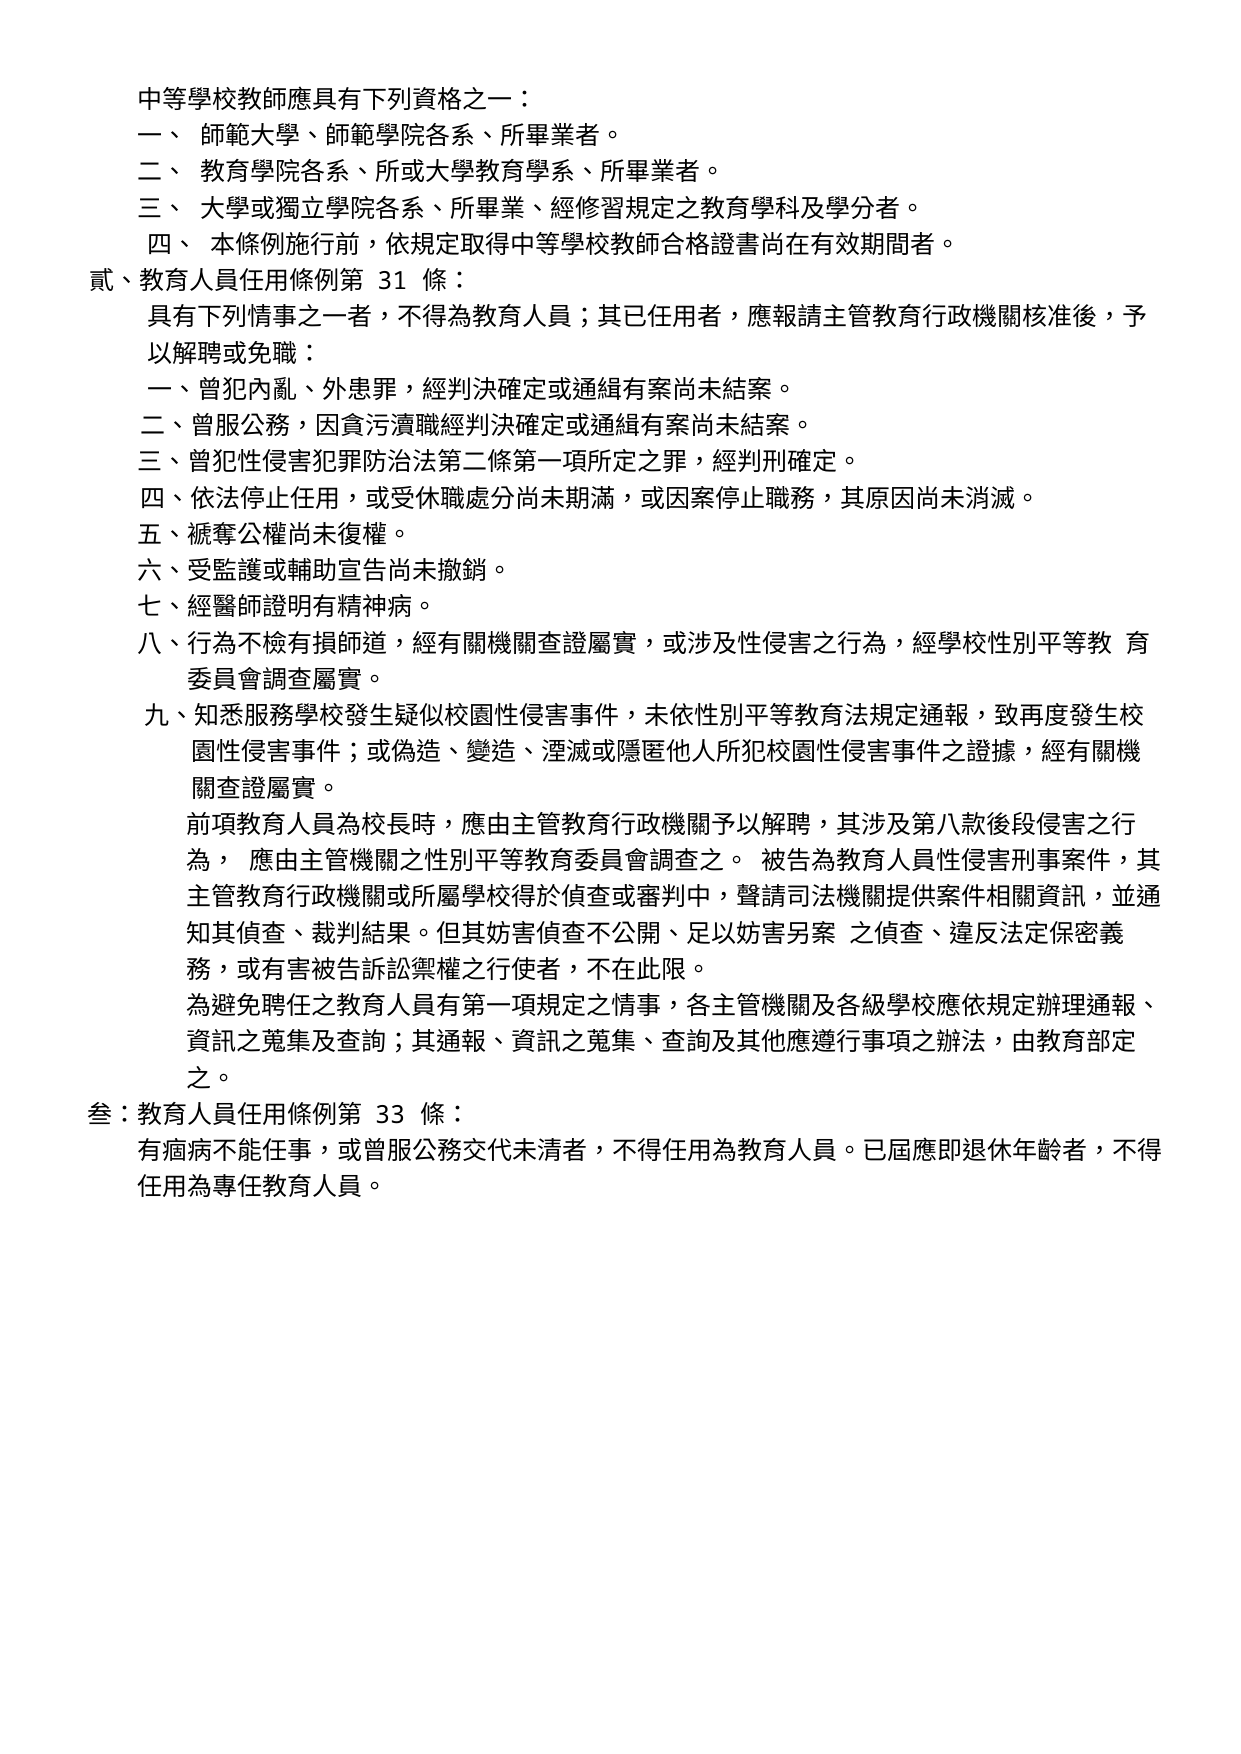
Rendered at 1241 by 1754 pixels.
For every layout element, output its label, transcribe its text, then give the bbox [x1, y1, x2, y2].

text 七、經醫師證明有精神病。 [75, 587, 1165, 623]
text 園性侵害事件；或偽造、變造、湮滅或隱匿他人所犯校園性侵害事件之證據，經有關機關查證屬實。 [191, 732, 1165, 804]
text 前項教育人員為校長時，應由主管教育行政機關予以解聘，其涉及第八款後段侵害之行 [186, 804, 1165, 841]
text 四、 本條例施行前，依規定取得中等學校教師合格證書尚在有效期間者。 [75, 224, 1165, 261]
text 九、知悉服務學校發生疑似校園性侵害事件，未依性別平等教育法規定通報，致再度發生校 [104, 696, 1165, 732]
text 三、 大學或獨立學院各系、所畢業、經修習規定之教育學科及學分者。 [75, 188, 1165, 224]
text 知其偵查、裁判結果。但其妨害偵查不公開、足以妨害另案 之偵查、違反法定保密義 [186, 913, 1165, 949]
text 八、行為不檢有損師道，經有關機關查證屬實，或涉及性侵害之行為，經學校性別平等教 育委員會調查屬實。 [137, 623, 1165, 696]
text 為避免聘任之教育人員有第一項規定之情事，各主管機關及各級學校應依規定辦理通報、 [186, 986, 1165, 1022]
text 二、 教育學院各系、所或大學教育學系、所畢業者。 [75, 152, 1165, 188]
text 之。 [186, 1058, 1165, 1094]
text 五、褫奪公權尚未復權。 [75, 514, 1165, 551]
text 資訊之蒐集及查詢；其通報、資訊之蒐集、查詢及其他應遵行事項之辦法，由教育部定 [186, 1022, 1165, 1058]
text 四、依法停止任用，或受休職處分尚未期滿，或因案停止職務，其原因尚未消滅。 [75, 478, 1165, 514]
text 為， 應由主管機關之性別平等教育委員會調查之。 被告為教育人員性侵害刑事案件，其 [186, 841, 1165, 877]
text 貳、教育人員任用條例第 31 條： [89, 261, 1165, 297]
text 中等學校教師應具有下列資格之一： [75, 79, 1165, 116]
text 叁：教育人員任用條例第 33 條： [75, 1094, 1165, 1131]
text 六、受監護或輔助宣告尚未撤銷。 [75, 551, 1165, 587]
text 二、曾服公務，因貪污瀆職經判決確定或通緝有案尚未結案。 [75, 406, 1165, 442]
text 具有下列情事之一者，不得為教育人員；其已任用者，應報請主管教育行政機關核准後，予以解聘或免職： [147, 297, 1165, 369]
text 三、曾犯性侵害犯罪防治法第二條第一項所定之罪，經判刑確定。 [75, 442, 1165, 478]
text 務，或有害被告訴訟禦權之行使者，不在此限。 [186, 949, 1165, 986]
text 有痼病不能任事，或曾服公務交代未清者，不得任用為教育人員。已屆應即退休年齡者，不得任用為專任教育人員。 [137, 1131, 1165, 1203]
text 一、 師範大學、師範學院各系、所畢業者。 [75, 116, 1165, 152]
text 主管教育行政機關或所屬學校得於偵查或審判中，聲請司法機關提供案件相關資訊，並通 [186, 877, 1165, 913]
text 一、曾犯內亂、外患罪，經判決確定或通緝有案尚未結案。 [75, 369, 1165, 406]
